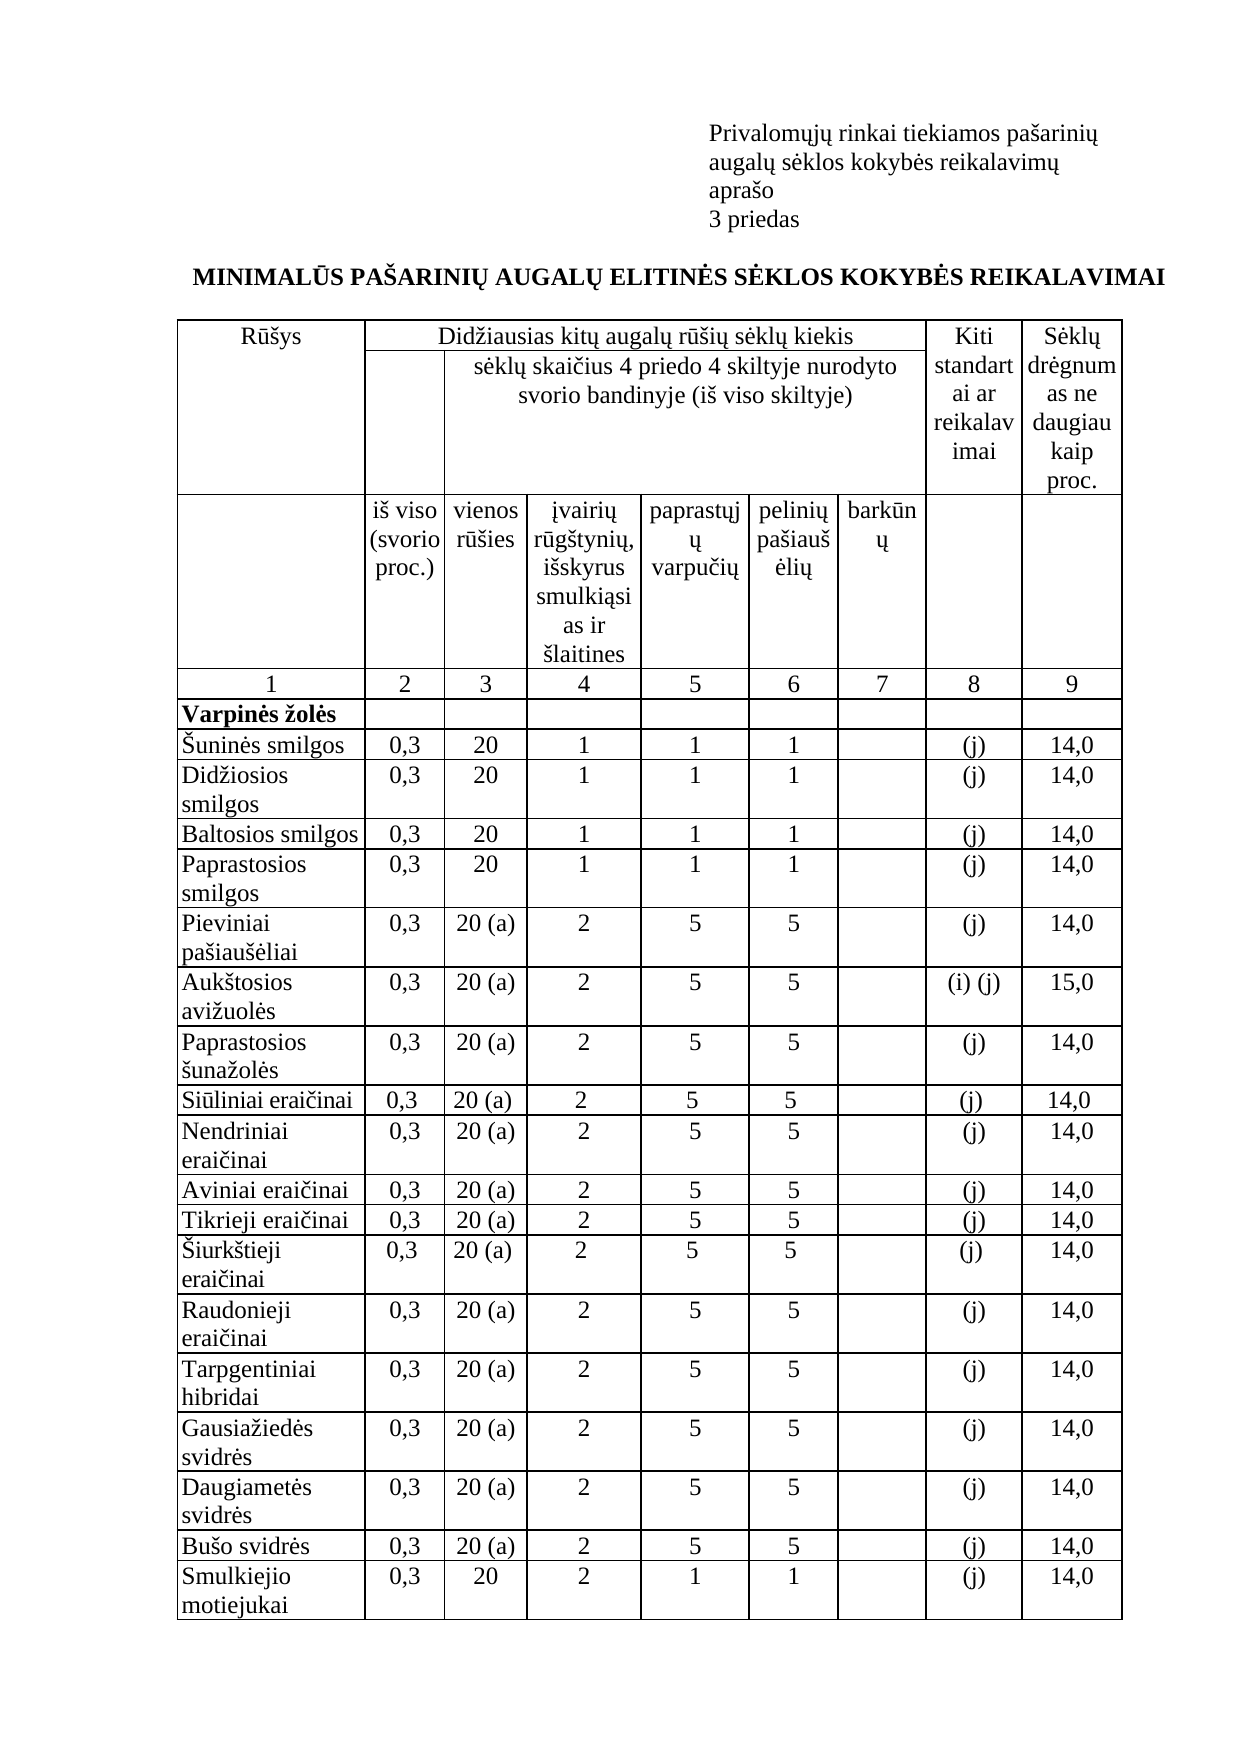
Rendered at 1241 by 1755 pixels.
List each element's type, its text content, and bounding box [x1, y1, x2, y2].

table_cell [1023, 700, 1121, 728]
table_cell [839, 850, 925, 907]
table_cell (j) [927, 730, 1021, 758]
table_cell [839, 1472, 925, 1529]
table_cell 20 (a) [445, 1175, 526, 1204]
table_cell 20 (a) [445, 1295, 526, 1352]
table_cell (j) [927, 819, 1021, 848]
table_cell (j) [927, 850, 1021, 907]
text 3 priedas [177, 204, 1181, 233]
table_cell 5 [750, 1175, 837, 1204]
text MINIMALŪS PAŠARINIŲ AUGALŲ ELITINĖS SĖKLOS KOKYBĖS REIKALAVIMAI [177, 262, 1181, 291]
table_cell 5 [642, 1236, 748, 1293]
table_cell 14,0 [1023, 1531, 1121, 1560]
table_cell 5 [750, 968, 837, 1025]
table_cell 15,0 [1023, 968, 1121, 1025]
table_cell [839, 760, 925, 817]
table_cell 14,0 [1023, 819, 1121, 848]
table_cell (j) [927, 1295, 1021, 1352]
table_cell 5 [750, 1472, 837, 1529]
table_cell 20 [445, 730, 526, 758]
table_cell Pieviniai pašiaušėliai [178, 908, 364, 966]
table_cell [839, 730, 925, 758]
table_cell 20 [445, 850, 526, 907]
table_cell 14,0 [1023, 1236, 1121, 1293]
table_cell (j) [927, 1027, 1021, 1084]
table_cell 14,0 [1023, 1295, 1121, 1352]
table_cell 2 [528, 1027, 640, 1084]
table_cell (j) [927, 1205, 1021, 1234]
table_cell 20 (a) [445, 1027, 526, 1084]
table_cell 5 [642, 1472, 748, 1529]
table_cell (j) [927, 1531, 1021, 1560]
table_cell [178, 495, 364, 667]
table_cell 0,3 [366, 908, 444, 966]
table_cell 1 [642, 760, 748, 817]
table_cell 5 [750, 1531, 837, 1560]
text augalų sėklos kokybės reikalavimų [177, 147, 1181, 176]
table_cell 5 [750, 908, 837, 966]
table_cell 5 [642, 1531, 748, 1560]
table_cell 1 [750, 850, 837, 907]
table_cell 3 [445, 669, 526, 698]
table_cell 2 [528, 1354, 640, 1411]
table_cell 0,3 [366, 730, 444, 758]
table_cell (j) [927, 1561, 1021, 1619]
table_cell [839, 700, 925, 728]
table_cell 14,0 [1023, 1561, 1121, 1619]
table_cell [839, 819, 925, 848]
table_cell [927, 700, 1021, 728]
table_cell 1 [642, 730, 748, 758]
table_cell (j) [927, 1236, 1021, 1293]
table_cell 20 (a) [445, 1354, 526, 1411]
text Privalomųjų rinkai tiekiamos pašarinių [177, 118, 1181, 147]
table_cell 14,0 [1023, 1116, 1121, 1173]
table_cell [1023, 495, 1121, 667]
table_cell 1 [528, 730, 640, 758]
table_cell Tarpgentiniai hibridai [178, 1354, 364, 1411]
table_cell 2 [528, 908, 640, 966]
table_cell 14,0 [1023, 1027, 1121, 1084]
table_cell [445, 700, 526, 728]
table_cell [839, 1295, 925, 1352]
table_cell 14,0 [1023, 1472, 1121, 1529]
table_cell 5 [750, 1236, 837, 1293]
table_cell [839, 1413, 925, 1470]
table_cell (j) [927, 908, 1021, 966]
table_cell vienos rūšies [445, 495, 526, 667]
table_cell 14,0 [1023, 850, 1121, 907]
table_cell [839, 1175, 925, 1204]
table_cell Šuninės smilgos [178, 730, 364, 758]
table_cell 5 [642, 1413, 748, 1470]
table_cell Raudonieji eraičinai [178, 1295, 364, 1352]
table_cell 5 [750, 1354, 837, 1411]
table_cell 1 [642, 819, 748, 848]
table_cell 5 [642, 1116, 748, 1173]
table_cell 1 [750, 760, 837, 817]
table_header Didžiausias kitų augalų rūšių sėklų kiekis [366, 321, 925, 350]
table_header Kiti standartai ar reikalavimai [927, 321, 1021, 493]
table_cell Baltosios smilgos [178, 819, 364, 848]
table_cell 14,0 [1023, 730, 1121, 758]
table_cell [839, 968, 925, 1025]
table_cell 1 [528, 819, 640, 848]
table_cell [839, 1531, 925, 1560]
table_cell 5 [750, 1413, 837, 1470]
table_cell 14,0 [1023, 1086, 1121, 1114]
table_cell 2 [528, 1116, 640, 1173]
table_cell 7 [839, 669, 925, 698]
table_cell (j) [927, 1116, 1021, 1173]
table_cell [839, 1354, 925, 1411]
table_cell 0,3 [366, 1205, 444, 1234]
table_cell 20 [445, 819, 526, 848]
table_cell 0,3 [366, 1116, 444, 1173]
table_cell Daugiametės svidrės [178, 1472, 364, 1529]
table_cell Aukštosios avižuolės [178, 968, 364, 1025]
table_cell 20 (a) [445, 1236, 526, 1293]
table_cell 0,3 [366, 1236, 444, 1293]
table_cell 1 [528, 850, 640, 907]
table_cell 0,3 [366, 850, 444, 907]
table_header Sėklų drėgnumas ne daugiau kaip proc. [1023, 321, 1121, 493]
table_cell 2 [528, 1175, 640, 1204]
table_cell [642, 700, 748, 728]
table_cell [839, 1561, 925, 1619]
table_cell 14,0 [1023, 1205, 1121, 1234]
table_cell 20 (a) [445, 1116, 526, 1173]
table_cell 5 [642, 1086, 748, 1114]
table_cell 20 (a) [445, 1413, 526, 1470]
table_cell 2 [528, 1236, 640, 1293]
table_cell (j) [927, 1086, 1021, 1114]
table_cell [927, 495, 1021, 667]
table_cell [839, 1027, 925, 1084]
table_cell 1 [528, 760, 640, 817]
table_cell 5 [642, 1295, 748, 1352]
table_cell 14,0 [1023, 908, 1121, 966]
table_cell 5 [642, 1175, 748, 1204]
table_cell 0,3 [366, 1561, 444, 1619]
table_cell 1 [178, 669, 364, 698]
table_cell 6 [750, 669, 837, 698]
table_cell 0,3 [366, 1295, 444, 1352]
table_cell 2 [528, 1205, 640, 1234]
table_cell 5 [750, 1295, 837, 1352]
table_cell 1 [750, 819, 837, 848]
table_cell [839, 1086, 925, 1114]
table_cell 1 [750, 730, 837, 758]
table_cell 5 [750, 1116, 837, 1173]
table_header Rūšys [178, 321, 364, 493]
table_cell Siūliniai eraičinai [178, 1086, 364, 1114]
table_cell 0,3 [366, 1531, 444, 1560]
table_cell 2 [528, 1472, 640, 1529]
table_cell Smulkiejio motiejukai [178, 1561, 364, 1619]
table_cell [839, 1116, 925, 1173]
table_cell 0,3 [366, 1027, 444, 1084]
table_cell Aviniai eraičinai [178, 1175, 364, 1204]
table_cell 0,3 [366, 968, 444, 1025]
table_cell 0,3 [366, 1354, 444, 1411]
table_cell 20 (a) [445, 1531, 526, 1560]
table_cell 2 [528, 1561, 640, 1619]
table_cell 20 (a) [445, 968, 526, 1025]
table_cell Didžiosios smilgos [178, 760, 364, 817]
table_cell 20 (a) [445, 1086, 526, 1114]
table_cell 5 [750, 1027, 837, 1084]
table_cell 2 [528, 968, 640, 1025]
table_cell (j) [927, 1354, 1021, 1411]
table_cell (j) [927, 1472, 1021, 1529]
table_cell 0,3 [366, 1413, 444, 1470]
table_cell 1 [750, 1561, 837, 1619]
table_cell [839, 1236, 925, 1293]
table_cell 4 [528, 669, 640, 698]
table_cell pelinių pašiaušėlių [750, 495, 837, 667]
table_cell 14,0 [1023, 1354, 1121, 1411]
text aprašo [177, 176, 1181, 204]
table_cell 2 [528, 1086, 640, 1114]
table_cell Gausiažiedės svidrės [178, 1413, 364, 1470]
table_cell 2 [528, 1295, 640, 1352]
table_cell 14,0 [1023, 1413, 1121, 1470]
table_cell 5 [642, 1027, 748, 1084]
table_cell 2 [528, 1531, 640, 1560]
table_cell 8 [927, 669, 1021, 698]
table_cell [366, 351, 444, 493]
table_cell 20 [445, 1561, 526, 1619]
table_cell 5 [642, 908, 748, 966]
table_cell (i) (j) [927, 968, 1021, 1025]
table_cell 5 [750, 1205, 837, 1234]
table_cell 2 [528, 1413, 640, 1470]
table_cell 14,0 [1023, 760, 1121, 817]
table_cell 0,3 [366, 760, 444, 817]
table_cell Nendriniai eraičinai [178, 1116, 364, 1173]
table_cell paprastųjų varpučių [642, 495, 748, 667]
table_cell 1 [642, 1561, 748, 1619]
table_cell 1 [642, 850, 748, 907]
table_cell sėklų skaičius 4 priedo 4 skiltyje nurodyto svorio bandinyje (iš viso skiltyje) [445, 351, 925, 493]
table_cell [839, 1205, 925, 1234]
table_cell 9 [1023, 669, 1121, 698]
table_cell Paprastosios smilgos [178, 850, 364, 907]
table_cell 0,3 [366, 1175, 444, 1204]
table_cell 5 [642, 968, 748, 1025]
table_cell 5 [642, 1205, 748, 1234]
table_cell [528, 700, 640, 728]
table_cell 0,3 [366, 819, 444, 848]
table_cell Paprastosios šunažolės [178, 1027, 364, 1084]
table_cell barkūnų [839, 495, 925, 667]
table_cell Varpinės žolės [178, 700, 364, 728]
table_cell 20 (a) [445, 1472, 526, 1529]
table_cell [366, 700, 444, 728]
table_cell (j) [927, 1413, 1021, 1470]
table_cell 5 [750, 1086, 837, 1114]
table_cell 0,3 [366, 1086, 444, 1114]
table_cell 5 [642, 669, 748, 698]
table_cell Bušo svidrės [178, 1531, 364, 1560]
table_cell 14,0 [1023, 1175, 1121, 1204]
table_cell 0,3 [366, 1472, 444, 1529]
table_cell 20 [445, 760, 526, 817]
table_cell Šiurkštieji eraičinai [178, 1236, 364, 1293]
table_cell (j) [927, 1175, 1021, 1204]
table_cell 20 (a) [445, 908, 526, 966]
table_cell Tikrieji eraičinai [178, 1205, 364, 1234]
table_cell įvairių rūgštynių, išskyrus smulkiąsias ir šlaitines [528, 495, 640, 667]
table_cell [839, 908, 925, 966]
table_cell 20 (a) [445, 1205, 526, 1234]
table_cell [750, 700, 837, 728]
table_cell iš viso (svorio proc.) [366, 495, 444, 667]
table_cell 2 [366, 669, 444, 698]
table_cell 5 [642, 1354, 748, 1411]
table_cell (j) [927, 760, 1021, 817]
